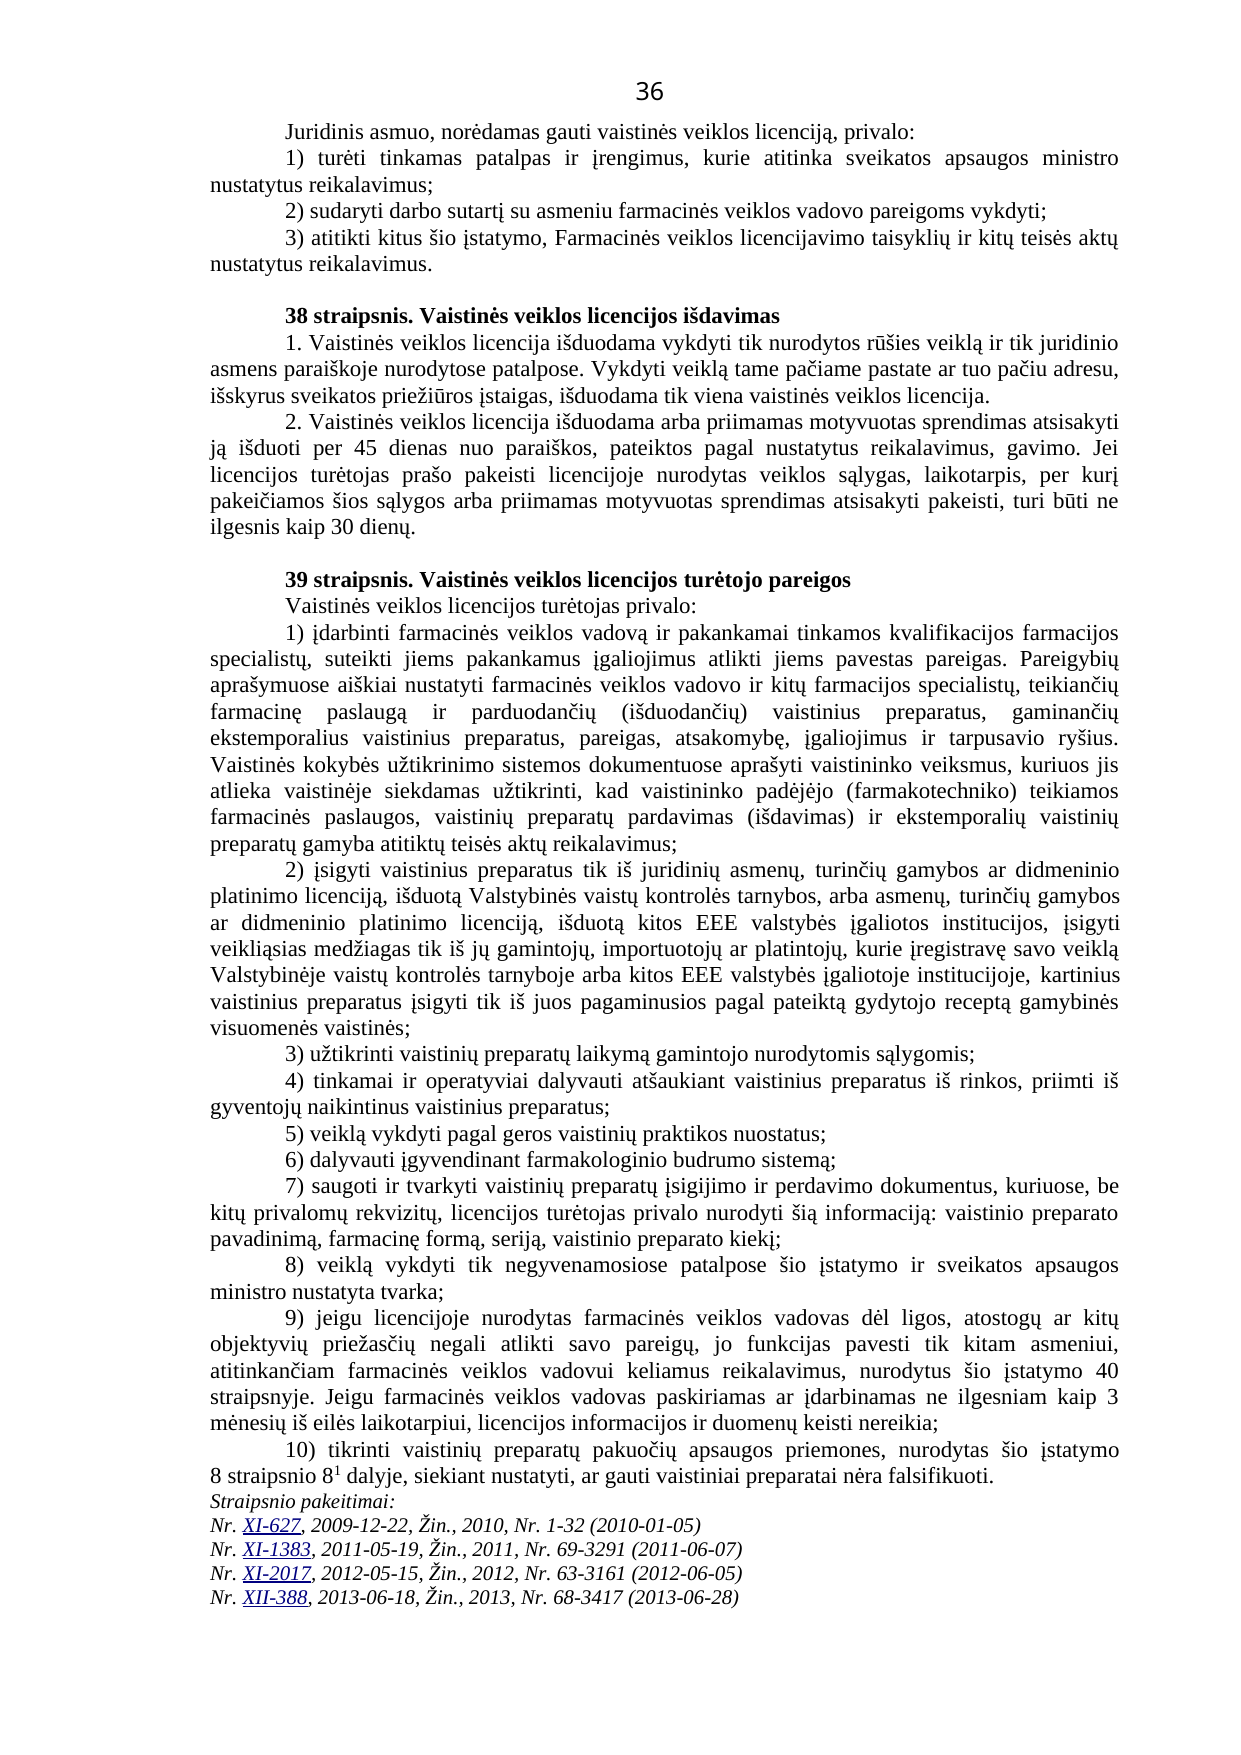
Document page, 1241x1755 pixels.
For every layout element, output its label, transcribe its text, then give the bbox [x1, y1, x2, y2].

text 6) dalyvauti įgyvendinant farmakologinio budrumo sistemą; [210, 1146, 1120, 1172]
text Nr. XII-388, 2013-06-18, Žin., 2013, Nr. 68-3417 (2013-06-28) [210, 1585, 1120, 1609]
text 4) tinkamai ir operatyviai dalyvauti atšaukiant vaistinius preparatus iš rinkos, priimti iš gyventojų naikintinus vaistinius preparatus; [210, 1067, 1120, 1119]
text Nr. XI-2017, 2012-05-15, Žin., 2012, Nr. 63-3161 (2012-06-05) [210, 1561, 1120, 1585]
text 1. Vaistinės veiklos licencija išduodama vykdyti tik nurodytos rūšies veiklą ir tik juridinio asmens paraiškoje nurodytose patalpose. Vykdyti veiklą tame pačiame pastate ar tuo pačiu adresu, išskyrus sveikatos priežiūros įstaigas, išduodama tik viena vaistinės veiklos licencija. [210, 329, 1120, 408]
text 1) įdarbinti farmacinės veiklos vadovą ir pakankamai tinkamos kvalifikacijos farmacijos specialistų, suteikti jiems pakankamus įgaliojimus atlikti jiems pavestas pareigas. Pareigybių aprašymuose aiškiai nustatyti farmacinės veiklos vadovo ir kitų farmacijos specialistų, teikiančių farmacinę paslaugą ir parduodančių (išduodančių) vaistinius preparatus, gaminančių ekstemporalius vaistinius preparatus, pareigas, atsakomybę, įgaliojimus ir tarpusavio ryšius. Vaistinės kokybės užtikrinimo sistemos dokumentuose aprašyti vaistininko veiksmus, kuriuos jis atlieka vaistinėje siekdamas užtikrinti, kad vaistininko padėjėjo (farmakotechniko) teikiamos farmacinės paslaugos, vaistinių preparatų pardavimas (išdavimas) ir ekstemporalių vaistinių preparatų gamyba atitiktų teisės aktų reikalavimus; [210, 619, 1120, 856]
text 1) turėti tinkamas patalpas ir įrengimus, kurie atitinka sveikatos apsaugos ministro nustatytus reikalavimus; [210, 144, 1120, 197]
text 7) saugoti ir tvarkyti vaistinių preparatų įsigijimo ir perdavimo dokumentus, kuriuose, be kitų privalomų rekvizitų, licencijos turėtojas privalo nurodyti šią informaciją: vaistinio preparato pavadinimą, farmacinę formą, seriją, vaistinio preparato kiekį; [210, 1172, 1120, 1251]
text 5) veiklą vykdyti pagal geros vaistinių praktikos nuostatus; [210, 1119, 1120, 1146]
text 39 straipsnis. Vaistinės veiklos licencijos turėtojo pareigos [210, 566, 1120, 592]
text Vaistinės veiklos licencijos turėtojas privalo: [210, 592, 1120, 619]
text Nr. XI-627, 2009-12-22, Žin., 2010, Nr. 1-32 (2010-01-05) [210, 1513, 1120, 1537]
text 3) užtikrinti vaistinių preparatų laikymą gamintojo nurodytomis sąlygomis; [210, 1041, 1120, 1067]
text Nr. XI-1383, 2011-05-19, Žin., 2011, Nr. 69-3291 (2011-06-07) [210, 1537, 1120, 1561]
text 9) jeigu licencijoje nurodytas farmacinės veiklos vadovas dėl ligos, atostogų ar kitų objektyvių priežasčių negali atlikti savo pareigų, jo funkcijas pavesti tik kitam asmeniui, atitinkančiam farmacinės veiklos vadovui keliamus reikalavimus, nurodytus šio įstatymo 40 straipsnyje. Jeigu farmacinės veiklos vadovas paskiriamas ar įdarbinamas ne ilgesniam kaip 3 mėnesių iš eilės laikotarpiui, licencijos informacijos ir duomenų keisti nereikia; [210, 1304, 1120, 1436]
text 10) tikrinti vaistinių preparatų pakuočių apsaugos priemones, nurodytas šio įstatymo 8 straipsnio 81 dalyje, siekiant nustatyti, ar gauti vaistiniai preparatai nėra falsifikuoti. [210, 1436, 1120, 1488]
text 2. Vaistinės veiklos licencija išduodama arba priimamas motyvuotas sprendimas atsisakyti ją išduoti per 45 dienas nuo paraiškos, pateiktos pagal nustatytus reikalavimus, gavimo. Jei licencijos turėtojas prašo pakeisti licencijoje nurodytas veiklos sąlygas, laikotarpis, per kurį pakeičiamos šios sąlygos arba priimamas motyvuotas sprendimas atsisakyti pakeisti, turi būti ne ilgesnis kaip 30 dienų. [210, 408, 1120, 540]
text 8) veiklą vykdyti tik negyvenamosiose patalpose šio įstatymo ir sveikatos apsaugos ministro nustatyta tvarka; [210, 1251, 1120, 1304]
text 3) atitikti kitus šio įstatymo, Farmacinės veiklos licencijavimo taisyklių ir kitų teisės aktų nustatytus reikalavimus. [210, 223, 1120, 276]
text 2) įsigyti vaistinius preparatus tik iš juridinių asmenų, turinčių gamybos ar didmeninio platinimo licenciją, išduotą Valstybinės vaistų kontrolės tarnybos, arba asmenų, turinčių gamybos ar didmeninio platinimo licenciją, išduotą kitos EEE valstybės įgaliotos institucijos, įsigyti veikliąsias medžiagas tik iš jų gamintojų, importuotojų ar platintojų, kurie įregistravę savo veiklą Valstybinėje vaistų kontrolės tarnyboje arba kitos EEE valstybės įgaliotoje institucijoje, kartinius vaistinius preparatus įsigyti tik iš juos pagaminusios pagal pateiktą gydytojo receptą gamybinės visuomenės vaistinės; [210, 856, 1120, 1041]
text Straipsnio pakeitimai: [210, 1488, 1120, 1513]
text 38 straipsnis. Vaistinės veiklos licencijos išdavimas [210, 303, 1120, 329]
text 2) sudaryti darbo sutartį su asmeniu farmacinės veiklos vadovo pareigoms vykdyti; [210, 197, 1120, 223]
text Juridinis asmuo, norėdamas gauti vaistinės veiklos licenciją, privalo: [210, 118, 1120, 144]
